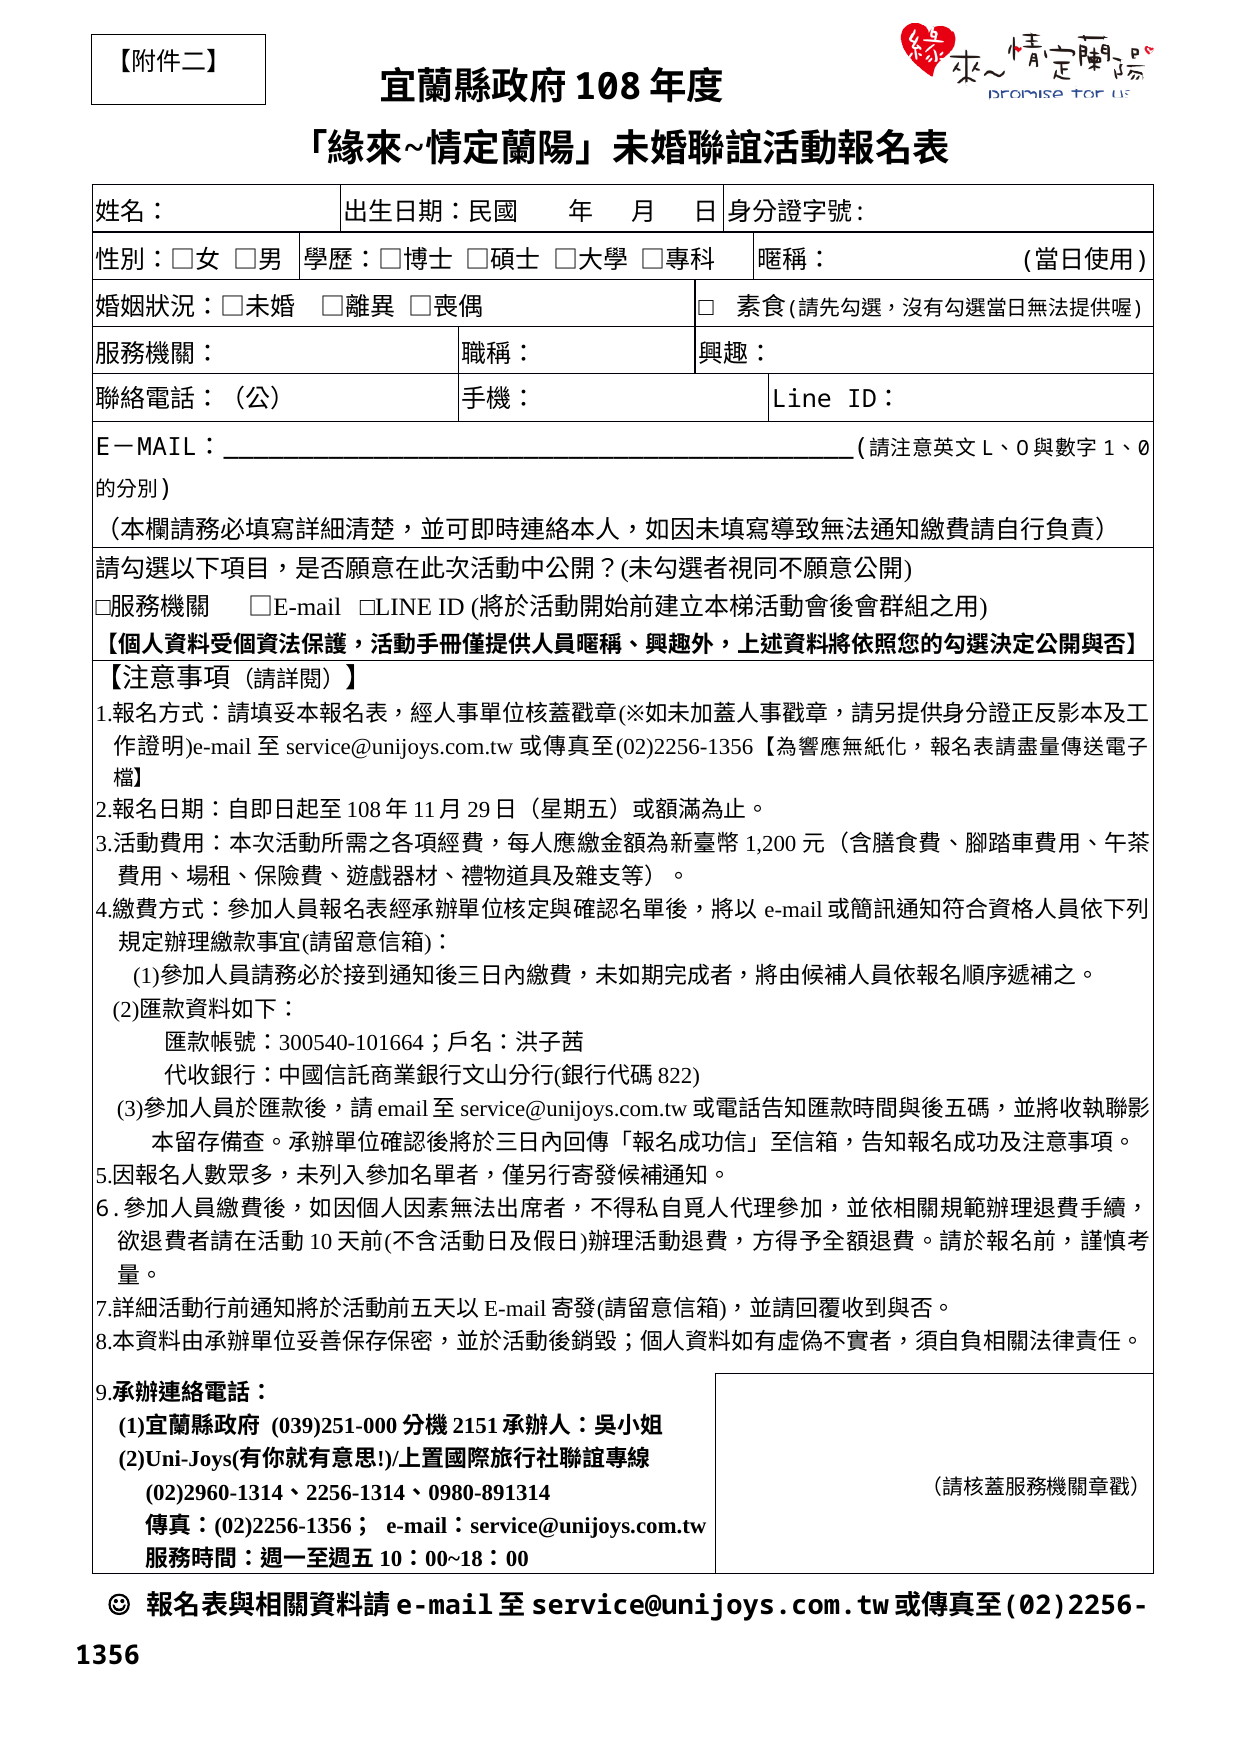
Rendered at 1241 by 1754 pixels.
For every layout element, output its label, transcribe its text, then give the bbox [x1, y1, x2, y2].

text 【附件二】 [106, 42, 251, 78]
table_cell 興趣： [696, 327, 1153, 373]
text 宜蘭縣政府108年度 [75, 59, 1165, 109]
table_cell 學歷：□博士 □碩士 □大學 □專科 [300, 233, 753, 279]
table_cell （請核蓋服務機關章戳） [716, 1374, 1153, 1573]
table_cell 職稱： [459, 327, 694, 373]
table_cell 服務機關： [93, 327, 458, 373]
table_cell 性別：□女 □男 [93, 233, 299, 279]
table_cell 暱稱： (當日使用) [754, 233, 1153, 279]
text  報名表與相關資料請e-mail至service@unijoys.com.tw或傳真至(02)2256-1356 [75, 1574, 1165, 1674]
table_cell 婚姻狀況：□未婚 □離異 □喪偶 [93, 280, 694, 326]
table_cell 9.承辦連絡電話： (1)宜蘭縣政府 (039)251-000分機2151承辦人：吳小姐(2)Uni-Joys(有你就有意思!)/上置國際旅行社聯誼專線 (02)2960-1314、2256-1314、0980-891314 傳真：(02)2256-1356； e-mail：service@unijoys.com.tw 服務時間：週一至週五10：00~18：00 [93, 1373, 715, 1573]
table_cell Line ID： [769, 374, 1153, 421]
table_cell 請勾選以下項目，是否願意在此次活動中公開？(未勾選者視同不願意公開) □服務機關 □E-mail □LINE ID (將於活動開始前建立本梯活動會後會群組之用) 【個人資料受個資法保護，活動手冊僅提供人員暱稱、興趣外，上述資料將依照您的勾選決定公開與否】 [93, 548, 1153, 660]
table_cell 手機： [459, 374, 768, 421]
table_header 出生日期：民國 年 月 日 [341, 185, 723, 231]
text [92, 35, 265, 104]
table_cell 【注意事項（請詳閱）】 1.報名方式：請填妥本報名表，經人事單位核蓋戳章(※如未加蓋人事戳章，請另提供身分證正反影本及工作證明)e-mail至service@unijoys.com.tw或傳真至(02)2256-1356【為響應無紙化，報名表請盡量傳送電子檔】 2.報名日期：自即日起至108年11月29日（星期五）或額滿為止。 3.活動費用：本次活動所需之各項經費，每人應繳金額為新臺幣1,200 元（含膳食費、腳踏車費用、午茶費用、場租、保險費、遊戲器材、禮物道具及雜支等）。 4.繳費方式：參加人員報名表經承辦單位核定與確認名單後，將以e-mail或簡訊通知符合資格人員依下列規定辦理繳款事宜(請留意信箱)： (1)參加人員請務必於接到通知後三日內繳費，未如期完成者，將由候補人員依報名順序遞補之。 (2)匯款資料如下： 匯款帳號：300540-101664；戶名：洪子茜 代收銀行：中國信託商業銀行文山分行(銀行代碼822) (3)參加人員於匯款後，請email至service@unijoys.com.tw或電話告知匯款時間與後五碼，並將收執聯影本留存備查。承辦單位確認後將於三日內回傳「報名成功信」至信箱，告知報名成功及注意事項。 5.因報名人數眾多，未列入參加名單者，僅另行寄發候補通知。 6.參加人員繳費後，如因個人因素無法出席者，不得私自覓人代理參加，並依相關規範辦理退費手續，欲退費者請在活動10天前(不含活動日及假日)辦理活動退費，方得予全額退費。請於報名前，謹慎考量。 7.詳細活動行前通知將於活動前五天以E-mail寄發(請留意信箱)，並請回覆收到與否。 8.本資料由承辦單位妥善保存保密，並於活動後銷毀；個人資料如有虛偽不實者，須自負相關法律責任。 [93, 661, 1153, 1373]
text 「緣來~情定蘭陽」未婚聯誼活動報名表 [75, 122, 1165, 172]
table_cell E－MAIL：__________________________________________(請注意英文L、O與數字1、0的分別) （本欄請務必填寫詳細清楚，並可即時連絡本人，如因未填寫導致無法通知繳費請自行負責） [93, 422, 1153, 547]
table_header 姓名： [93, 185, 340, 231]
table_header 身分證字號: [724, 185, 1153, 231]
table_cell 聯絡電話：（公） [93, 374, 458, 421]
table_cell 素食(請先勾選，沒有勾選當日無法提供喔) [696, 280, 1153, 326]
